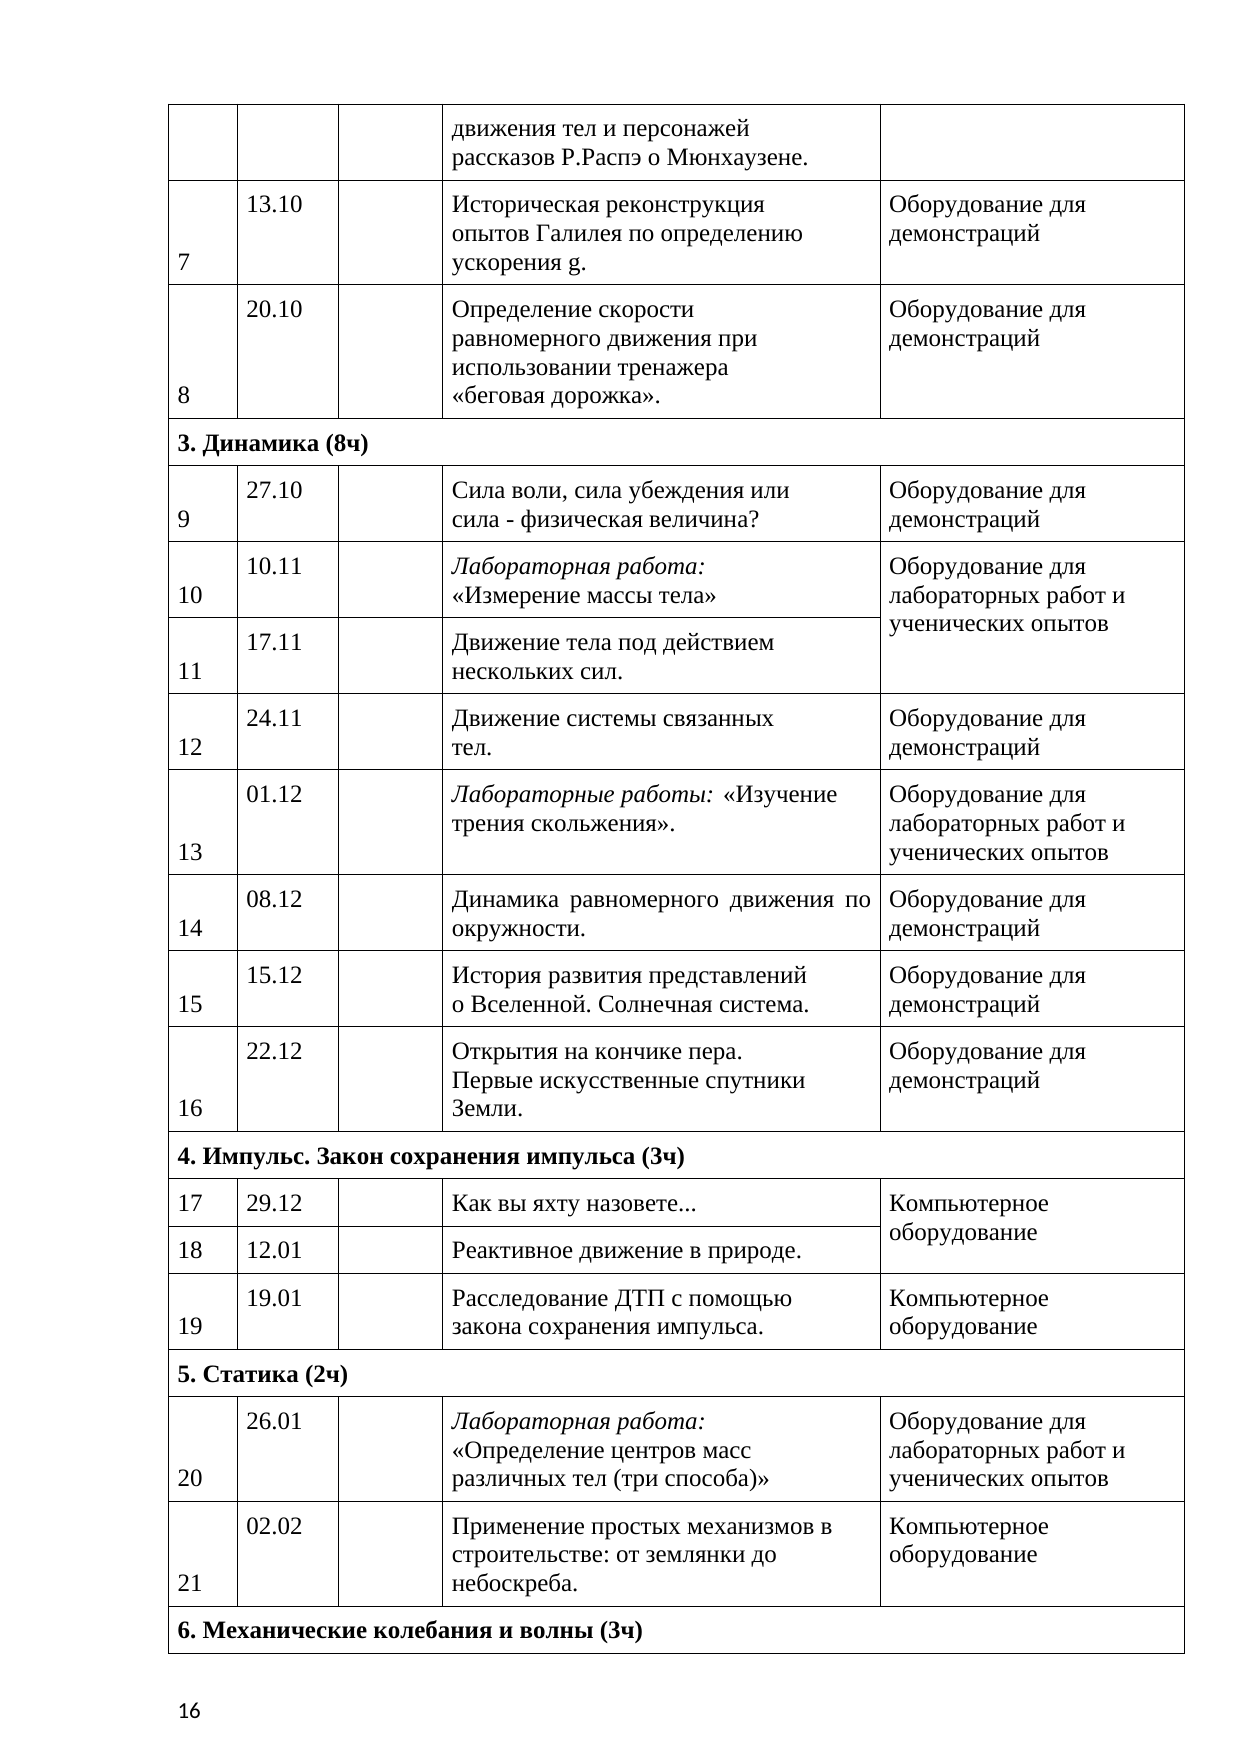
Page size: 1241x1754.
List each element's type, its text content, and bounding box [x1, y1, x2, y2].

table_cell Оборудование для демонстраций [881, 1027, 1184, 1131]
table_cell Реактивное движение в природе. [443, 1227, 880, 1273]
table_cell Лабораторные работы: «Изучение трения скольжения». [443, 770, 880, 874]
table_cell 13 [169, 770, 237, 874]
table_cell 19 [169, 1274, 237, 1349]
table_cell 3. Динамика (8ч) [169, 419, 1184, 465]
table_cell 29.12 [238, 1179, 338, 1226]
table_cell Открытия на кончике пера. Первые искусственные спутники Земли. [443, 1027, 880, 1131]
table_cell 21 [169, 1502, 237, 1606]
table_cell 22.12 [238, 1027, 338, 1131]
table_cell Определение скорости равномерного движения при использовании тренажера «беговая дорожка». [443, 285, 880, 418]
table_cell Лабораторная работа: «Измерение массы тела» [443, 542, 880, 617]
table_cell 08.12 [238, 875, 338, 950]
table_cell [339, 181, 442, 284]
table_cell Оборудование для демонстраций [881, 466, 1184, 541]
table_cell [339, 618, 442, 693]
table_cell [881, 105, 1184, 179]
table_cell 20.10 [238, 285, 338, 418]
table_cell Применение простых механизмов в строительстве: от землянки до небоскреба. [443, 1502, 880, 1606]
table_cell [339, 1274, 442, 1349]
table_cell [339, 1502, 442, 1606]
table_cell [339, 466, 442, 541]
table_cell 02.02 [238, 1502, 338, 1606]
table_cell [339, 1227, 442, 1273]
table_cell Расследование ДТП с помощью закона сохранения импульса. [443, 1274, 880, 1349]
table_cell [339, 875, 442, 950]
table_cell 4. Импульс. Закон сохранения импульса (3ч) [169, 1132, 1184, 1178]
table_cell Оборудование для лабораторных работ и ученических опытов [881, 542, 1184, 693]
table_cell 10.11 [238, 542, 338, 617]
table_cell Как вы яхту назовете... [443, 1179, 880, 1226]
table_cell [339, 542, 442, 617]
table_cell 9 [169, 466, 237, 541]
table_cell 26.01 [238, 1397, 338, 1501]
table_cell 15.12 [238, 951, 338, 1026]
table_cell Оборудование для демонстраций [881, 694, 1184, 769]
table_cell 12 [169, 694, 237, 769]
table_cell 20 [169, 1397, 237, 1501]
table_cell [339, 951, 442, 1026]
table_cell Динамика равномерного движения по окружности. [443, 875, 880, 950]
table_cell 18 [169, 1227, 237, 1273]
table_cell История развития представлений о Вселенной. Солнечная система. [443, 951, 880, 1026]
table_cell Оборудование для демонстраций [881, 875, 1184, 950]
table_cell 13.10 [238, 181, 338, 284]
table_cell 19.01 [238, 1274, 338, 1349]
table_cell Оборудование для лабораторных работ и ученических опытов [881, 1397, 1184, 1501]
table_cell 14 [169, 875, 237, 950]
table_cell движения тел и персонажей рассказов Р.Распэ о Мюнхаузене. [443, 105, 880, 179]
table_cell 11 [169, 618, 237, 693]
table_cell 7 [169, 181, 237, 284]
table_cell 01.12 [238, 770, 338, 874]
table_cell Движение системы связанных тел. [443, 694, 880, 769]
table_cell 16 [169, 1027, 237, 1131]
table_cell Лабораторная работа: «Определение центров масс различных тел (три способа)» [443, 1397, 880, 1501]
table_cell 17 [169, 1179, 237, 1226]
table_cell [339, 1397, 442, 1501]
table_cell Оборудование для демонстраций [881, 285, 1184, 418]
table_cell 5. Статика (2ч) [169, 1350, 1184, 1396]
table_cell 27.10 [238, 466, 338, 541]
table_cell Компьютерное оборудование [881, 1274, 1184, 1349]
table_cell 6. Механические колебания и волны (3ч) [169, 1607, 1184, 1653]
table_cell [339, 694, 442, 769]
table_cell [169, 105, 237, 179]
table_cell Компьютерное оборудование [881, 1502, 1184, 1606]
table_cell 8 [169, 285, 237, 418]
table_cell [339, 1179, 442, 1226]
table_cell [339, 285, 442, 418]
table_cell [339, 770, 442, 874]
table_cell Движение тела под действием нескольких сил. [443, 618, 880, 693]
table_cell Оборудование для демонстраций [881, 951, 1184, 1026]
table_cell Оборудование для лабораторных работ и ученических опытов [881, 770, 1184, 874]
table_cell 17.11 [238, 618, 338, 693]
table_cell 15 [169, 951, 237, 1026]
table_cell Историческая реконструкция опытов Галилея по определению ускорения g. [443, 181, 880, 284]
table_cell [238, 105, 338, 179]
table_cell [339, 1027, 442, 1131]
table_cell 24.11 [238, 694, 338, 769]
table_cell 12.01 [238, 1227, 338, 1273]
table_cell 10 [169, 542, 237, 617]
table_cell Оборудование для демонстраций [881, 181, 1184, 284]
table_cell Сила воли, сила убеждения или сила - физическая величина? [443, 466, 880, 541]
table_cell Компьютерное оборудование [881, 1179, 1184, 1273]
table_cell [339, 105, 442, 179]
